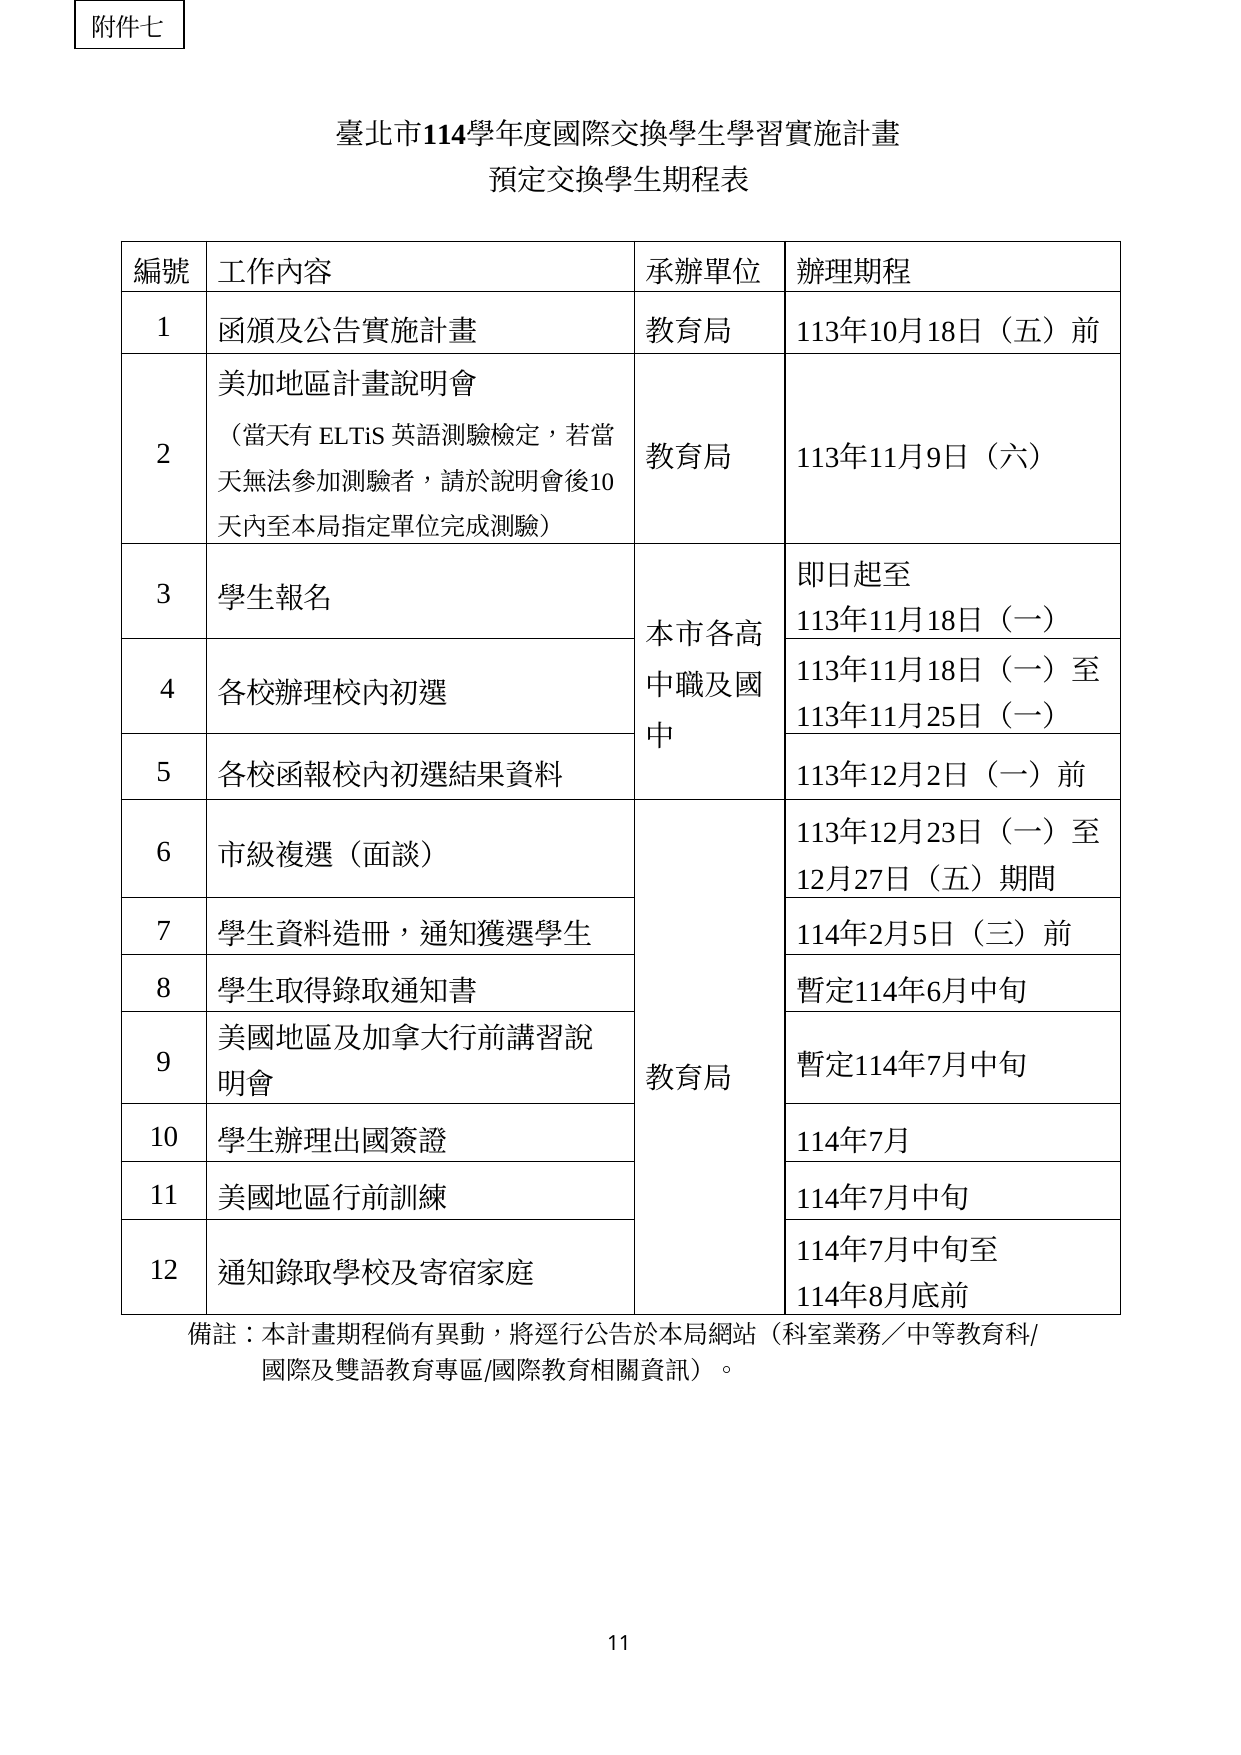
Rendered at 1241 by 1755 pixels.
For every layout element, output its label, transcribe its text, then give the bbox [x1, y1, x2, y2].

table_cell 暫定114年6月中旬 [786, 955, 1120, 1011]
table_cell 暫定114年7月中旬 [786, 1012, 1120, 1103]
table_cell 114年7月中旬 [786, 1162, 1120, 1219]
table_cell 8 [122, 955, 206, 1011]
table_cell 美加地區計畫說明會 （當天有 ELTiS 英語測驗檢定，若當 天無法參加測驗者，請於說明會後10天內至本局指定單位完成測驗） [207, 354, 634, 543]
table_cell 學生資料造冊，通知獲選學生 [207, 898, 634, 953]
table_cell 113年12月23日（一）至 12月27日（五）期間 [786, 800, 1120, 897]
table_cell 教育局 [635, 800, 784, 1314]
table_cell 2 [122, 354, 206, 543]
table_cell 5 [122, 734, 206, 799]
table_cell 各校函報校內初選結果資料 [207, 734, 634, 799]
table_cell 美國地區及加拿大行前講習說明會 [207, 1012, 634, 1103]
table_cell 學生取得錄取通知書 [207, 955, 634, 1011]
table_cell 11 [122, 1162, 206, 1219]
table_cell 教育局 [635, 354, 784, 543]
table_cell 4 [122, 639, 206, 733]
table_cell 通知錄取學校及寄宿家庭 [207, 1220, 634, 1314]
table_cell 114年7月 [786, 1104, 1120, 1161]
table_cell 113年11月9日（六） [786, 354, 1120, 543]
table_cell 函頒及公告實施計畫 [207, 292, 634, 352]
table_header 編號 [122, 242, 206, 291]
table_cell 9 [122, 1012, 206, 1103]
table_header 工作內容 [207, 242, 634, 291]
table_cell 3 [122, 544, 206, 638]
table_cell 113年11月18日（一）至 113年11月25日（一） [786, 639, 1120, 733]
text 附件七 [91, 8, 183, 44]
table_cell 12 [122, 1220, 206, 1314]
table_cell 113年10月18日（五）前 [786, 292, 1120, 352]
table_cell 114年2月5日（三）前 [786, 898, 1120, 953]
table_cell 市級複選（面談） [207, 800, 634, 897]
text 備註：本計畫期程倘有異動，將逕行公告於本局網站（科室業務／中等教育科/國際及雙語教育專區/國際教育相關資訊）。 [187, 1315, 1050, 1387]
table_cell 10 [122, 1104, 206, 1161]
table_cell 7 [122, 898, 206, 953]
table_cell 即日起至 113年11月18日（一） [786, 544, 1120, 638]
table_header 辦理期程 [786, 242, 1120, 291]
table_cell 教育局 [635, 292, 784, 352]
table_cell 6 [122, 800, 206, 897]
table_cell 114年7月中旬至 114年8月底前 [786, 1220, 1120, 1314]
table_cell 學生報名 [207, 544, 634, 638]
table_cell 美國地區行前訓練 [207, 1162, 634, 1219]
table_cell 各校辦理校內初選 [207, 639, 634, 733]
table_header 承辦單位 [635, 242, 784, 291]
table_cell 本市各高中職及國中 [635, 544, 784, 799]
text 臺北市114學年度國際交換學生學習實施計畫預定交換學生期程表 [335, 111, 906, 199]
table_cell 1 [122, 292, 206, 352]
table_cell 113年12月2日（一）前 [786, 734, 1120, 799]
table_cell 學生辦理出國簽證 [207, 1104, 634, 1161]
